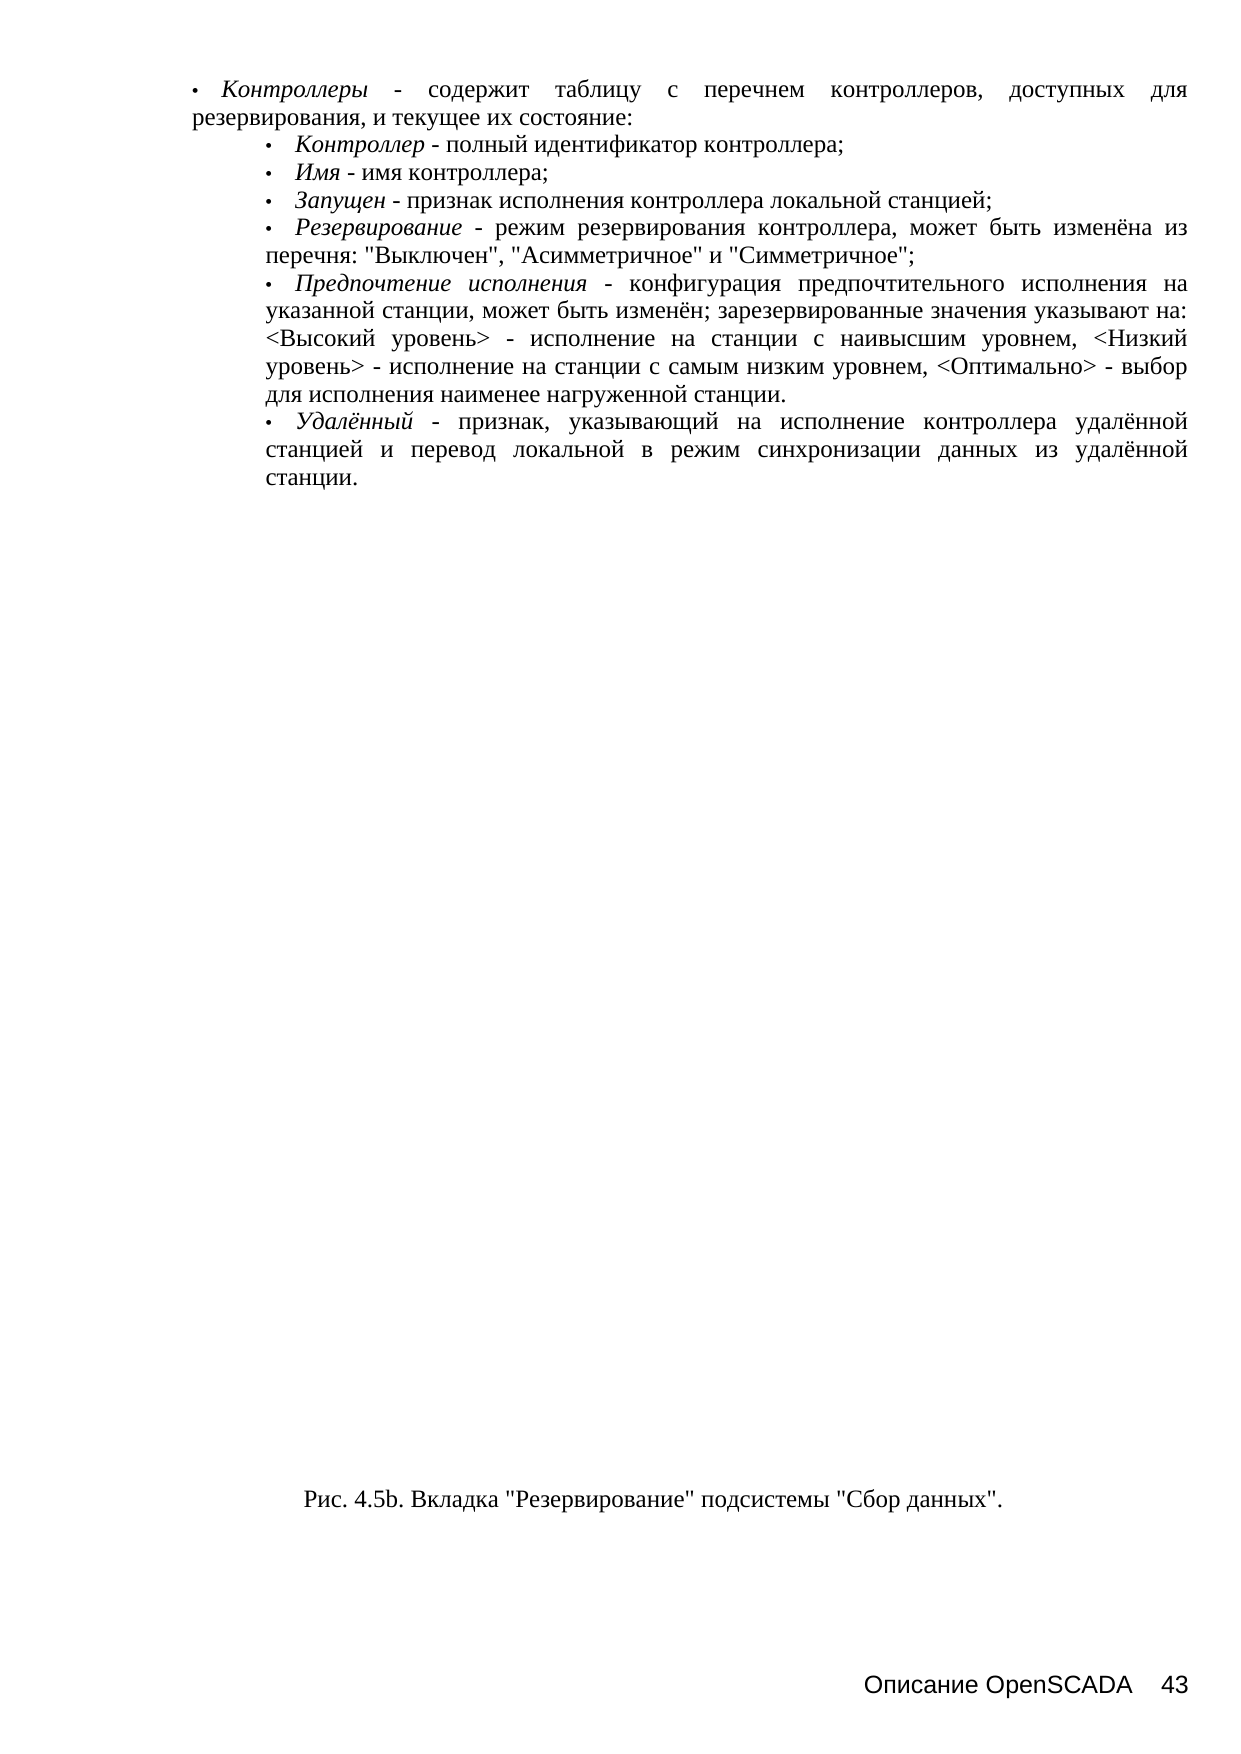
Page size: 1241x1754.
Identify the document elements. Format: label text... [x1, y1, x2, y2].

list Контроллер - полный идентификатор контроллера; [236, 130, 1188, 158]
text Рис. 4.5b. Вкладка "Резервирование" подсистемы "Сбор данных". [118, 503, 1188, 1513]
list Резервирование - режим резервирования контроллера, может быть изменёна из перечня: "Выключен", "Асимметричное" и "Симметричное"; [236, 213, 1188, 269]
list Имя - имя контроллера; [236, 158, 1188, 186]
list Удалённый - признак, указывающий на исполнение контроллера удалённой станцией и перевод локальной в режим синхронизации данных из удалённой станции. [236, 407, 1188, 491]
list Контроллеры - содержит таблицу с перечнем контроллеров, доступных для резервирования, и текущее их состояние: [162, 75, 1188, 130]
list Предпочтение исполнения - конфигурация предпочтительного исполнения на указанной станции, может быть изменён; зарезервированные значения указывают на: <Высокий уровень> - исполнение на станции с наивысшим уровнем, <Низкий уровень> - исполнение на станции с самым низким уровнем, <Оптимально> - выбор для исполнения наименее нагруженной станции. [236, 269, 1188, 407]
list Запущен - признак исполнения контроллера локальной станцией; [236, 186, 1188, 213]
